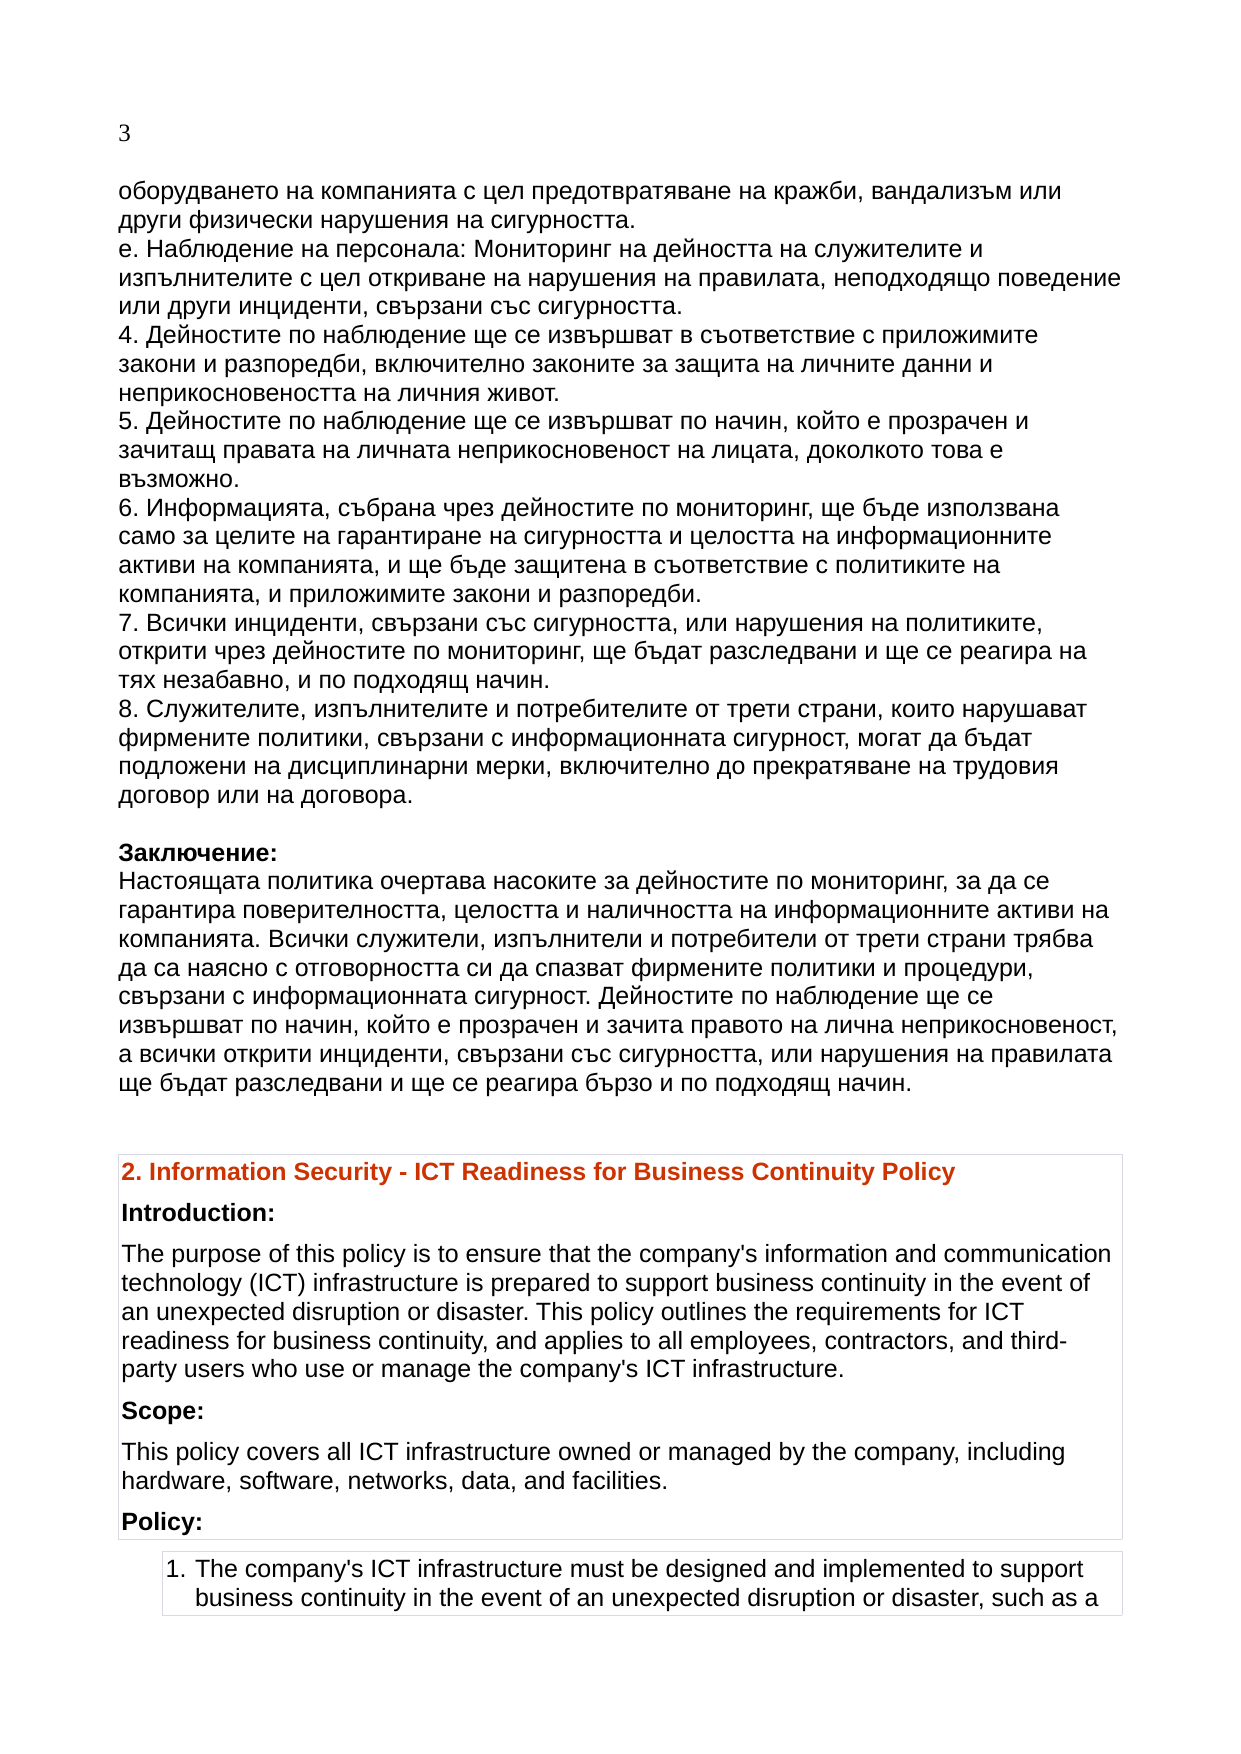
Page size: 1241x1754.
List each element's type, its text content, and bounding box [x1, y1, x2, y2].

text Policy: [119, 1504, 1122, 1539]
text The purpose of this policy is to ensure that the company's information and communication technology (ICT) infrastructure is prepared to support business continuity in the event of an unexpected disruption or disaster. This policy outlines the requirements for ICT readiness for business continuity, and applies to all employees, contractors, and third-party users who use or manage the company's ICT infrastructure. [119, 1236, 1122, 1383]
text Introduction: [119, 1195, 1122, 1227]
text This policy covers all ICT infrastructure owned or managed by the company, including hardware, software, networks, data, and facilities. [119, 1434, 1122, 1494]
list The company's ICT infrastructure must be designed and implemented to support business continuity in the event of an unexpected disruption or disaster, such as a [163, 1552, 1122, 1615]
text оборудването на компанията с цел предотвратяване на кражби, вандализъм или други физически нарушения на сигурността. e. Наблюдение на персонала: Мониторинг на дейността на служителите и изпълнителите с цел откриване на нарушения на правилата, неподходящо поведение или други инциденти, свързани със сигурността. 4. Дейностите по наблюдение ще се извършват в съответствие с приложимите закони и разпоредби, включително законите за защита на личните данни и неприкосновеността на личния живот. 5. Дейностите по наблюдение ще се извършват по начин, който е прозрачен и зачитащ правата на личната неприкосновеност на лицата, доколкото това е възможно. 6. Информацията, събрана чрез дейностите по мониторинг, ще бъде използвана само за целите на гарантиране на сигурността и целостта на информационните активи на компанията, и ще бъде защитена в съответствие с политиките на компанията, и приложимите закони и разпоредби. 7. Всички инциденти, свързани със сигурността, или нарушения на политиките, открити чрез дейностите по мониторинг, ще бъдат разследвани и ще се реагира на тях незабавно, и по подходящ начин. 8. Служителите, изпълнителите и потребителите от трети страни, които нарушават фирмените политики, свързани с информационната сигурност, могат да бъдат подложени на дисциплинарни мерки, включително до прекратяване на трудовия договор или на договора. [118, 176, 1122, 838]
text 2. Information Security - ICT Readiness for Business Continuity Policy [119, 1155, 1122, 1186]
text Заключение: Настоящата политика очертава насоките за дейностите по мониторинг, за да се гарантира поверителността, целостта и наличността на информационните активи на компанията. Всички служители, изпълнители и потребители от трети страни трябва да са наясно с отговорността си да спазват фирмените политики и процедури, свързани с информационната сигурност. Дейностите по наблюдение ще се извършват по начин, който е прозрачен и зачита правото на лична неприкосновеност, а всички открити инциденти, свързани със сигурността, или нарушения на правилата ще бъдат разследвани и ще се реагира бързо и по подходящ начин. [118, 838, 1122, 1096]
text Scope: [119, 1393, 1122, 1424]
